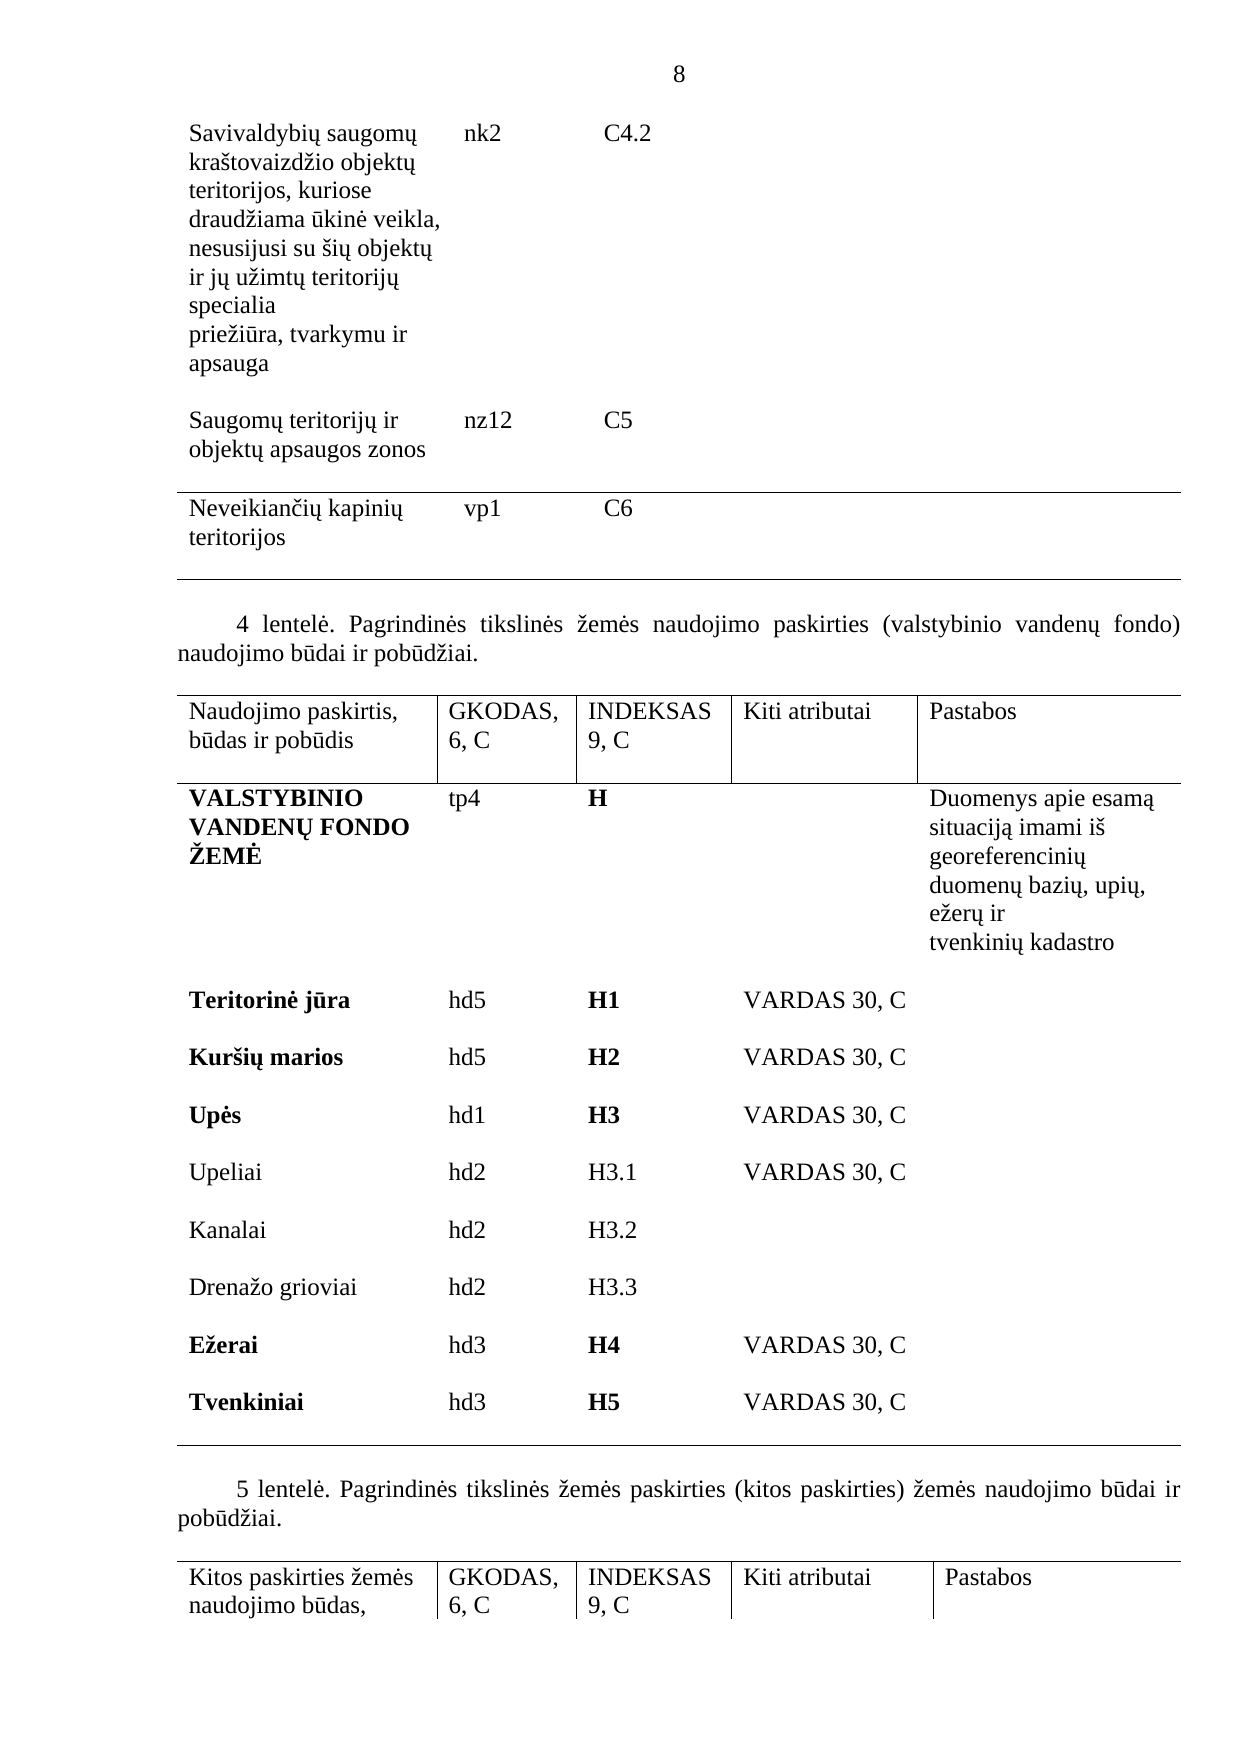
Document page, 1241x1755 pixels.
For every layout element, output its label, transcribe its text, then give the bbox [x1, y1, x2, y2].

table_cell [577, 956, 732, 985]
table_cell [437, 1359, 577, 1387]
table_cell hd5 [437, 985, 577, 1013]
table_cell VARDAS 30, C [732, 1100, 918, 1128]
table_cell [453, 377, 592, 406]
table_cell [577, 1014, 732, 1042]
table_header Kitos paskirties žemės naudojimo būdas, [177, 1562, 437, 1619]
table_header GKODAS, 6, C [438, 1562, 576, 1619]
table_header Naudojimo paskirtis, būdas ir pobūdis [177, 696, 437, 754]
table_cell [732, 1129, 918, 1157]
table_cell [918, 985, 1181, 1013]
table_cell VARDAS 30, C [732, 985, 918, 1013]
table_cell C4.2 [592, 118, 732, 377]
table_cell hd3 [437, 1387, 577, 1416]
table_cell [577, 1186, 732, 1215]
table_cell [592, 377, 732, 406]
table_cell [437, 956, 577, 985]
table_cell [918, 1215, 1181, 1243]
table_cell Ežerai [177, 1330, 437, 1358]
table_cell Savivaldybių saugomų kraštovaizdžio objektų teritorijos, kuriose draudžiama ūkinė veikla, nesusijusi su šių objektų ir jų užimtų teritorijų specialia priežiūra, tvarkymu ir apsauga [177, 118, 453, 377]
table_cell [577, 1071, 732, 1100]
table_cell [732, 1215, 918, 1243]
table_cell H4 [577, 1330, 732, 1358]
table_header Pastabos [918, 696, 1181, 754]
table_cell Kuršių marios [177, 1042, 437, 1071]
table_cell [933, 550, 1181, 579]
table_header Pastabos [934, 1562, 1181, 1619]
table_cell [437, 1416, 577, 1445]
table_cell [732, 1416, 918, 1445]
table_cell hd3 [437, 1330, 577, 1358]
table_cell [177, 377, 453, 406]
table_cell nk2 [453, 118, 592, 377]
table_cell [918, 754, 1181, 782]
table_cell [933, 118, 1181, 377]
table_cell [177, 1244, 437, 1272]
table_cell VARDAS 30, C [732, 1330, 918, 1358]
table_header INDEKSAS 9, C [577, 1562, 731, 1619]
table_cell Teritorinė jūra [177, 985, 437, 1013]
table_cell [732, 1272, 918, 1301]
table_cell [933, 493, 1181, 550]
table_cell [177, 956, 437, 985]
table_cell [177, 1014, 437, 1042]
table_cell tp4 [437, 784, 577, 956]
table_cell H3.3 [577, 1272, 732, 1301]
table_cell [918, 1071, 1181, 1100]
table_cell [732, 463, 933, 492]
table_header GKODAS, 6, C [438, 696, 576, 754]
table_cell [918, 1330, 1181, 1358]
table_cell [177, 1129, 437, 1157]
table_cell [732, 493, 933, 550]
table_cell [177, 1071, 437, 1100]
table_cell [918, 1359, 1181, 1387]
table_cell [177, 1359, 437, 1387]
table_cell hd2 [437, 1215, 577, 1243]
table_cell H3.2 [577, 1215, 732, 1243]
table_cell [732, 784, 918, 956]
table_cell [177, 754, 437, 782]
table_cell [437, 1186, 577, 1215]
table_cell [577, 1359, 732, 1387]
table_cell [577, 1416, 732, 1445]
table_cell [918, 1014, 1181, 1042]
table_cell hd5 [437, 1042, 577, 1071]
table_cell [918, 1387, 1181, 1416]
table_header INDEKSAS 9, C [577, 696, 731, 754]
table_cell [732, 1071, 918, 1100]
text 5 lentelė. Pagrindinės tikslinės žemės paskirties (kitos paskirties) žemės naudojimo būdai ir pobūdžiai. [177, 1474, 1181, 1532]
table_cell [177, 550, 453, 579]
table_cell [918, 1042, 1181, 1071]
table_header Kiti atributai [732, 696, 917, 754]
table_cell [918, 1301, 1181, 1330]
table_cell [592, 550, 732, 579]
table_cell VARDAS 30, C [732, 1157, 918, 1186]
table_cell [732, 1186, 918, 1215]
text 4 lentelė. Pagrindinės tikslinės žemės naudojimo paskirties (valstybinio vandenų fondo) naudojimo būdai ir pobūdžiai. [177, 609, 1181, 666]
table_cell Drenažo grioviai [177, 1272, 437, 1301]
table_cell [437, 1244, 577, 1272]
table_cell [453, 550, 592, 579]
table_cell [918, 1244, 1181, 1272]
table_cell [732, 1014, 918, 1042]
table_cell Saugomų teritorijų ir objektų apsaugos zonos [177, 406, 453, 463]
table_cell Upės [177, 1100, 437, 1128]
table_cell C6 [592, 493, 732, 550]
table_cell [732, 1359, 918, 1387]
table_cell [577, 754, 731, 782]
table_cell Duomenys apie esamą situaciją imami iš georeferencinių duomenų bazių, upių, ežerų ir tvenkinių kadastro [918, 784, 1181, 956]
table_cell H [577, 784, 732, 956]
table_cell H1 [577, 985, 732, 1013]
table_cell [453, 463, 592, 492]
table_cell Neveikiančių kapinių teritorijos [177, 493, 453, 550]
table_cell [732, 956, 918, 985]
table_cell [437, 1071, 577, 1100]
table_cell [918, 1100, 1181, 1128]
table_cell H3.1 [577, 1157, 732, 1186]
table_cell [918, 956, 1181, 985]
table_cell H2 [577, 1042, 732, 1071]
table_header Kiti atributai [732, 1562, 933, 1619]
table_cell VARDAS 30, C [732, 1042, 918, 1071]
table_cell [732, 1301, 918, 1330]
table_cell H5 [577, 1387, 732, 1416]
table_cell hd1 [437, 1100, 577, 1128]
table_cell Tvenkiniai [177, 1387, 437, 1416]
table_cell VARDAS 30, C [732, 1387, 918, 1416]
table_cell [732, 118, 933, 377]
table_cell [933, 406, 1181, 463]
table_cell [732, 406, 933, 463]
table_cell [437, 1014, 577, 1042]
table_cell [438, 754, 576, 782]
table_cell nz12 [453, 406, 592, 463]
table_cell [732, 550, 933, 579]
table_cell [732, 1244, 918, 1272]
table_cell [918, 1157, 1181, 1186]
table_cell [933, 377, 1181, 406]
table_cell [732, 377, 933, 406]
table_cell [592, 463, 732, 492]
table_cell Kanalai [177, 1215, 437, 1243]
table_cell vp1 [453, 493, 592, 550]
table_cell [577, 1129, 732, 1157]
table_cell [437, 1301, 577, 1330]
table_cell Upeliai [177, 1157, 437, 1186]
table_cell [918, 1416, 1181, 1445]
table_cell [933, 463, 1181, 492]
table_cell [177, 1416, 437, 1445]
table_cell [177, 1186, 437, 1215]
table_cell [732, 754, 917, 782]
table_cell [918, 1129, 1181, 1157]
table_cell hd2 [437, 1157, 577, 1186]
table_cell [437, 1129, 577, 1157]
table_cell [577, 1301, 732, 1330]
table_cell H3 [577, 1100, 732, 1128]
table_cell VALSTYBINIO VANDENŲ FONDO ŽEMĖ [177, 784, 437, 956]
table_cell [177, 1301, 437, 1330]
table_cell [577, 1244, 732, 1272]
table_cell [177, 463, 453, 492]
table_cell C5 [592, 406, 732, 463]
table_cell [918, 1186, 1181, 1215]
table_cell hd2 [437, 1272, 577, 1301]
table_cell [918, 1272, 1181, 1301]
